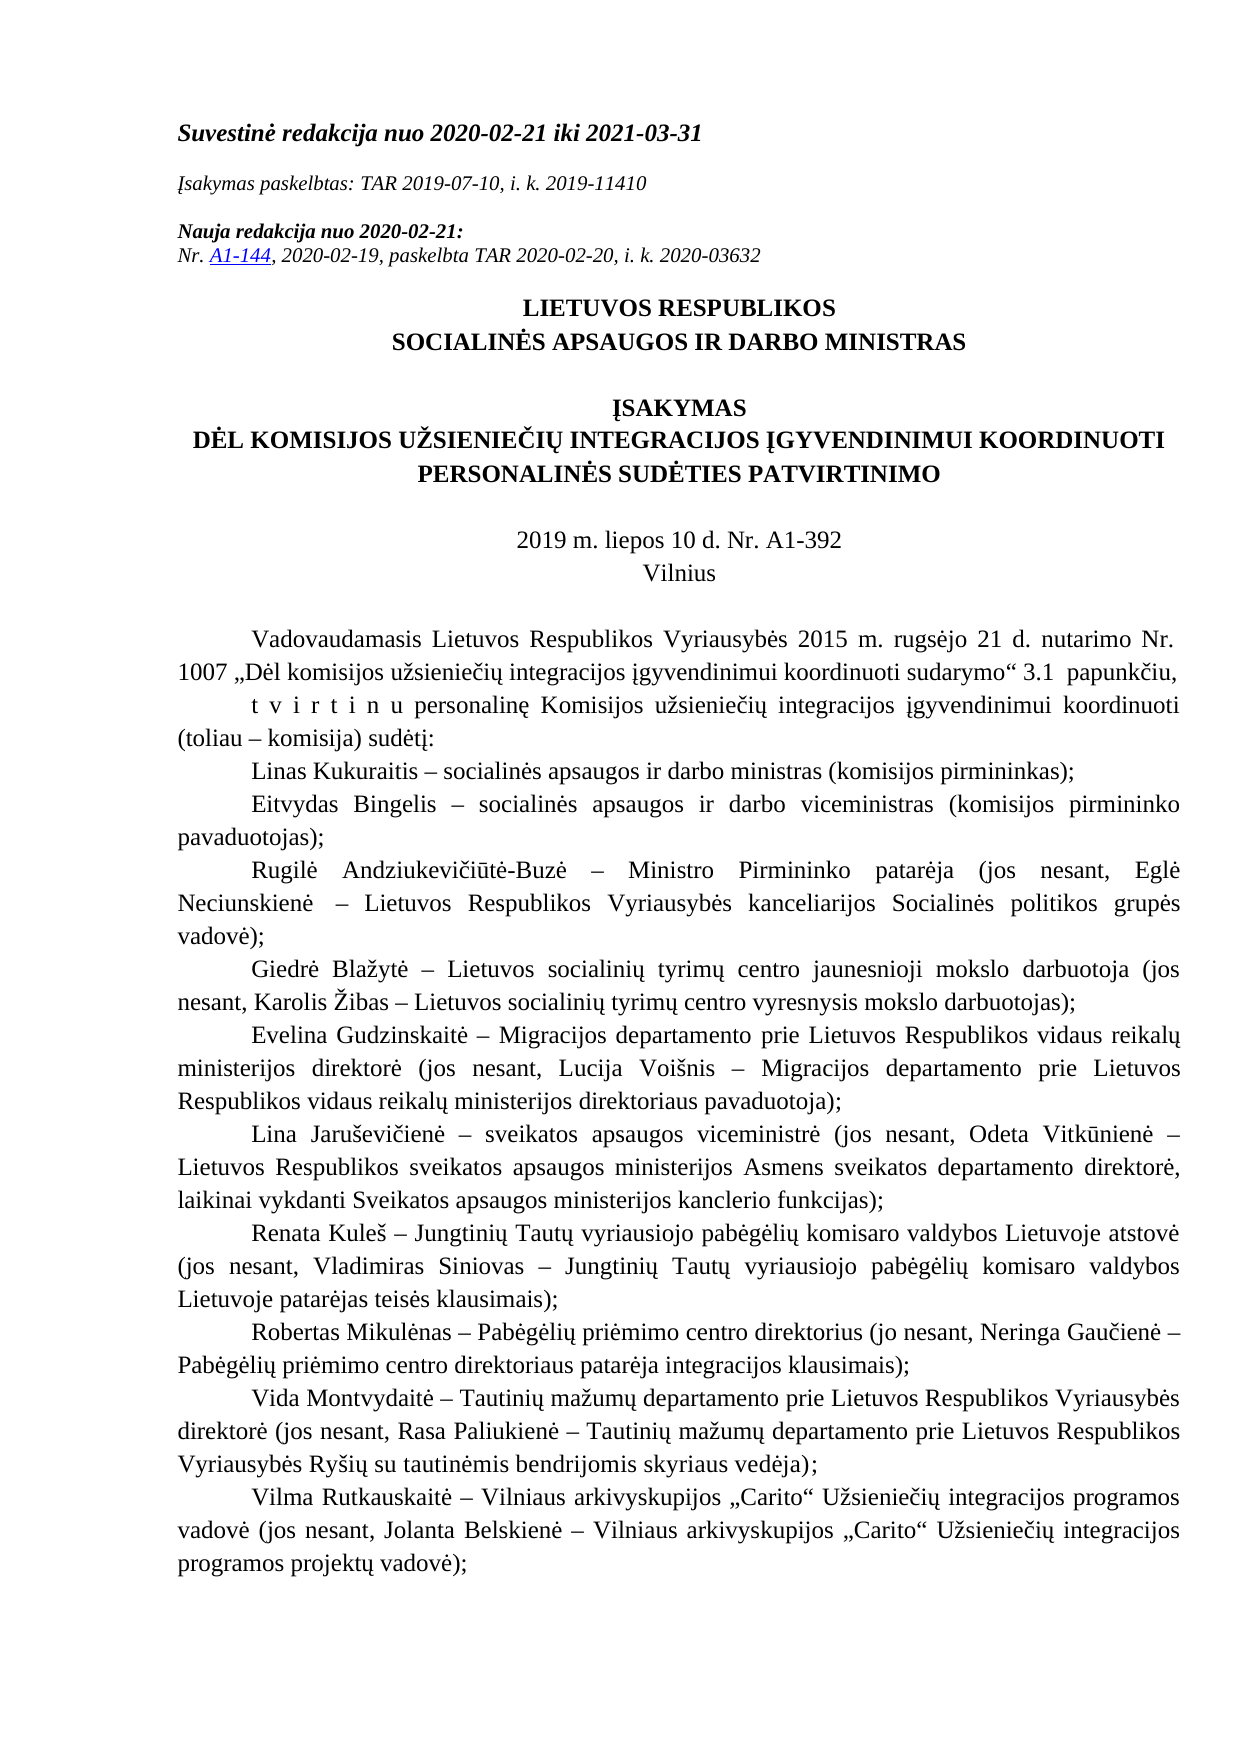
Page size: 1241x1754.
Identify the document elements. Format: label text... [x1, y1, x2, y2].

text Vilnius [177, 558, 1181, 586]
text Vadovaudamasis Lietuvos Respublikos Vyriausybės 2015 m. rugsėjo 21 d. nutarimo Nr. 1007 „Dėl komisijos užsieniečių integracijos įgyvendinimui koordinuoti sudarymo“ 3.1 papunkčiu, [177, 624, 1181, 686]
text Įsakymas paskelbtas: TAR 2019-07-10, i. k. 2019-11410 [177, 171, 1181, 195]
text Nr. A1-144, 2020-02-19, paskelbta TAR 2020-02-20, i. k. 2020-03632 [177, 243, 1181, 267]
text t v i r t i n u personalinę Komisijos užsieniečių integracijos įgyvendinimui koordinuoti (toliau – komisija) sudėtį: [177, 690, 1181, 752]
text LIETUVOS RESPUBLIKOS [177, 293, 1181, 322]
text Robertas Mikulėnas – Pabėgėlių priėmimo centro direktorius (jo nesant, Neringa Gaučienė – Pabėgėlių priėmimo centro direktoriaus patarėja integracijos klausimais); [177, 1317, 1181, 1379]
text Rugilė Andziukevičiūtė-Buzė – Ministro Pirmininko patarėja (jos nesant, Eglė Neciunskienė – Lietuvos Respublikos Vyriausybės kanceliarijos Socialinės politikos grupės vadovė); [177, 855, 1181, 950]
text ĮSAKYMAS [177, 393, 1181, 421]
text Giedrė Blažytė – Lietuvos socialinių tyrimų centro jaunesnioji mokslo darbuotoja (jos nesant, Karolis Žibas – Lietuvos socialinių tyrimų centro vyresnysis mokslo darbuotojas); [177, 954, 1181, 1016]
text Eitvydas Bingelis – socialinės apsaugos ir darbo viceministras (komisijos pirmininko pavaduotojas); [177, 789, 1181, 851]
text Vilma Rutkauskaitė – Vilniaus arkivyskupijos „Carito“ Užsieniečių integracijos programos vadovė (jos nesant, Jolanta Belskienė – Vilniaus arkivyskupijos „Carito“ Užsieniečių integracijos programos projektų vadovė); [177, 1482, 1181, 1577]
text 2019 m. liepos 10 d. Nr. A1-392 [177, 525, 1181, 553]
text Suvestinė redakcija nuo 2020-02-21 iki 2021-03-31 [177, 118, 1181, 147]
text Evelina Gudzinskaitė – Migracijos departamento prie Lietuvos Respublikos vidaus reikalų ministerijos direktorė (jos nesant, Lucija Voišnis – Migracijos departamento prie Lietuvos Respublikos vidaus reikalų ministerijos direktoriaus pavaduotoja); [177, 1020, 1181, 1115]
text Lina Jaruševičienė – sveikatos apsaugos viceministrė (jos nesant, Odeta Vitkūnienė – Lietuvos Respublikos sveikatos apsaugos ministerijos Asmens sveikatos departamento direktorė, laikinai vykdanti Sveikatos apsaugos ministerijos kanclerio funkcijas); [177, 1119, 1181, 1214]
text Linas Kukuraitis – socialinės apsaugos ir darbo ministras (komisijos pirmininkas); [177, 756, 1181, 784]
text Vida Montvydaitė – Tautinių mažumų departamento prie Lietuvos Respublikos Vyriausybės direktorė (jos nesant, Rasa Paliukienė – Tautinių mažumų departamento prie Lietuvos Respublikos Vyriausybės Ryšių su tautinėmis bendrijomis skyriaus vedėja); [177, 1383, 1181, 1478]
text DĖL KOMISIJOS UŽSIENIEČIŲ INTEGRACIJOS ĮGYVENDINIMUI KOORDINUOTI PERSONALINĖS SUDĖTIES PATVIRTINIMO [177, 426, 1181, 487]
text Renata Kuleš – Jungtinių Tautų vyriausiojo pabėgėlių komisaro valdybos Lietuvoje atstovė (jos nesant, Vladimiras Siniovas – Jungtinių Tautų vyriausiojo pabėgėlių komisaro valdybos Lietuvoje patarėjas teisės klausimais); [177, 1218, 1181, 1313]
text Nauja redakcija nuo 2020-02-21: [177, 219, 1181, 243]
text SOCIALINĖS APSAUGOS IR DARBO MINISTRAS [177, 327, 1181, 355]
